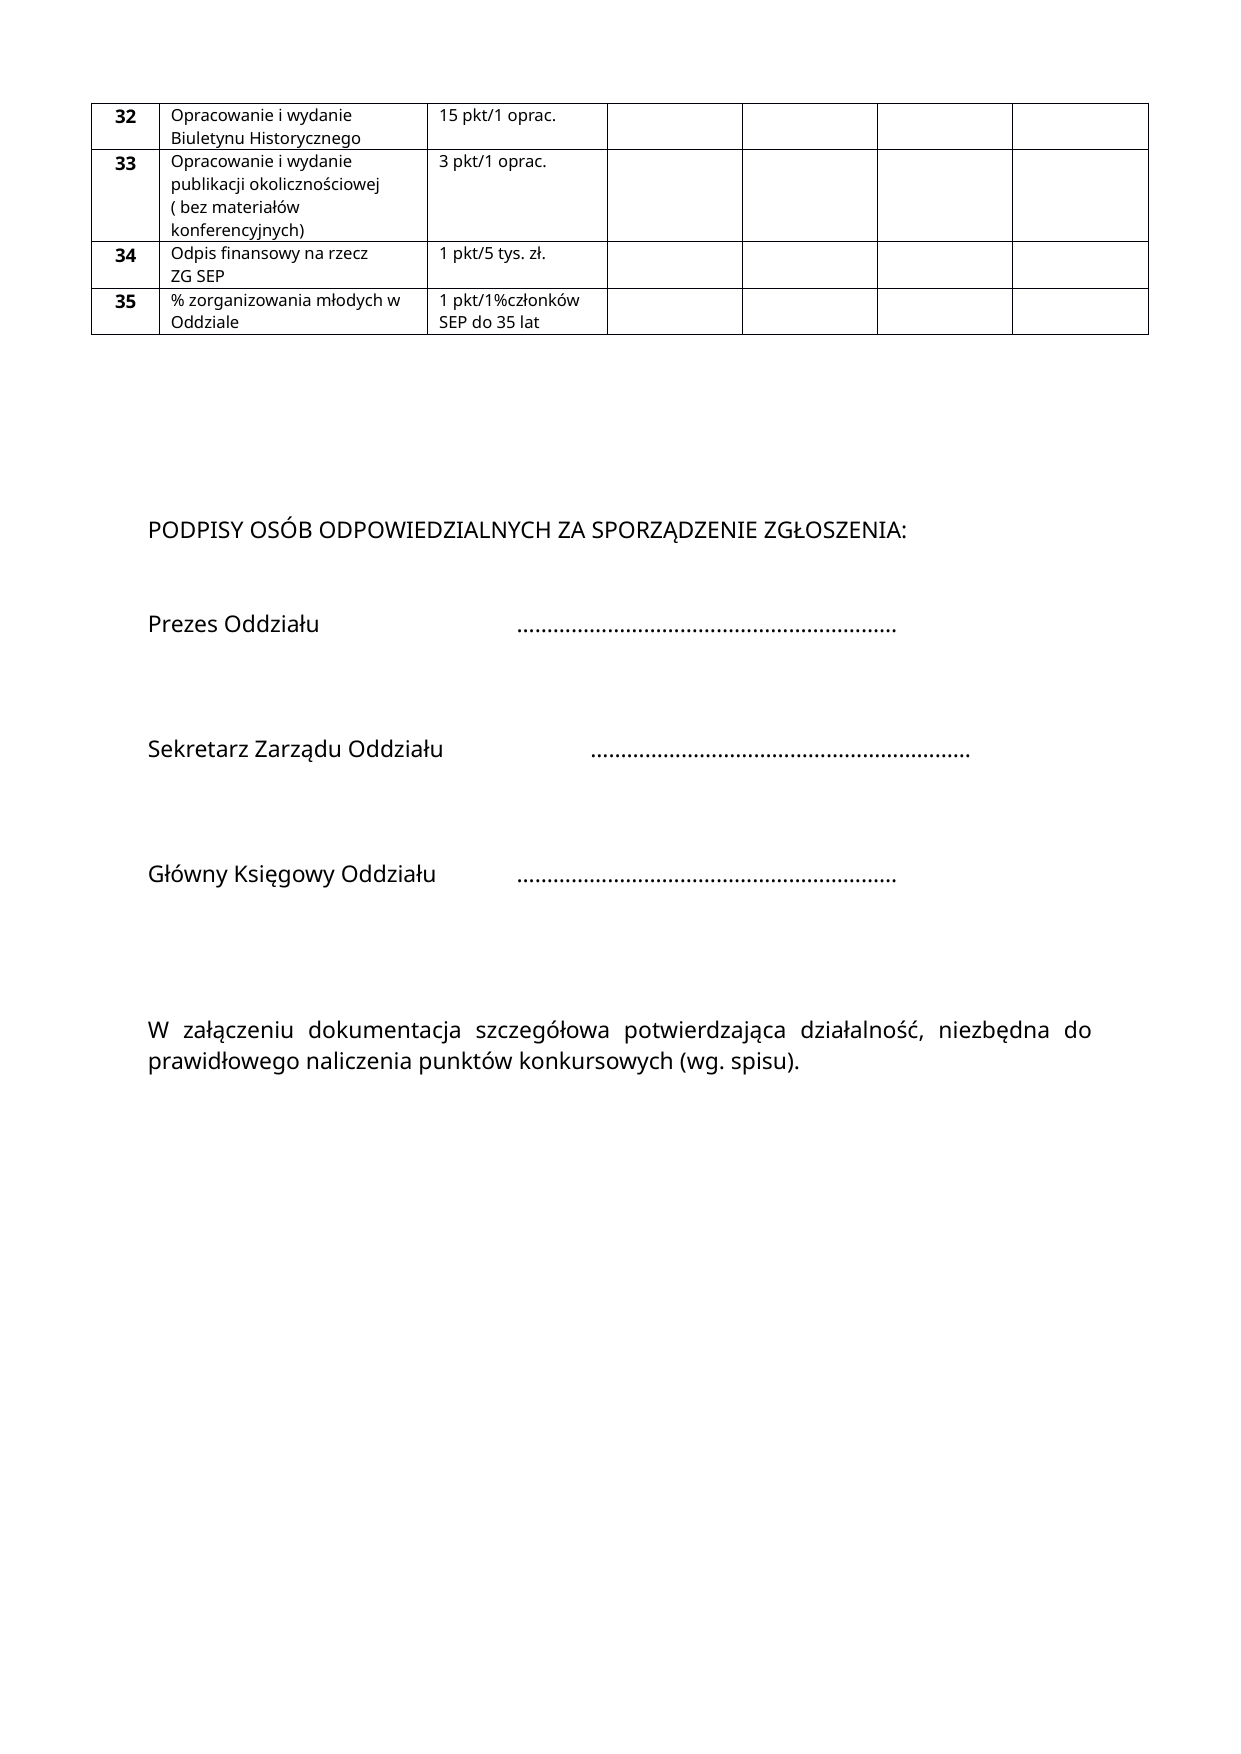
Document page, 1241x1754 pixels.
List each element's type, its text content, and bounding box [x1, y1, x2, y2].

table_cell [878, 242, 1012, 287]
table_cell [878, 289, 1012, 334]
table_cell Opracowanie i wydanie publikacji okolicznościowej ( bez materiałów konferencyjnych) [160, 150, 427, 241]
table_cell 1 pkt/5 tys. zł. [428, 242, 607, 287]
table_cell [878, 150, 1012, 241]
table_cell % zorganizowania młodych w Oddziale [160, 289, 427, 334]
table_cell [1013, 104, 1148, 149]
table_cell [608, 289, 742, 334]
table_cell 3 pkt/1 oprac. [428, 150, 607, 241]
table_cell [608, 104, 742, 149]
table_cell [743, 104, 877, 149]
text Prezes Oddziału ……………………………………………………… [148, 608, 1093, 639]
table_cell 33 [92, 150, 159, 241]
table_cell [1013, 242, 1148, 287]
text W załączeniu dokumentacja szczegółowa potwierdzająca działalność, niezbędna do prawidłowego naliczenia punktów konkursowych (wg. spisu). [148, 1014, 1093, 1076]
table_cell 1 pkt/1%członków SEP do 35 lat [428, 289, 607, 334]
table_cell [743, 289, 877, 334]
text PODPISY OSÓB ODPOWIEDZIALNYCH ZA SPORZĄDZENIE ZGŁOSZENIA: [148, 514, 1093, 545]
table_cell [743, 150, 877, 241]
table_cell [608, 242, 742, 287]
table_cell 32 [92, 104, 159, 149]
table_cell [608, 150, 742, 241]
table_cell [1013, 150, 1148, 241]
table_cell 34 [92, 242, 159, 287]
table_cell [743, 242, 877, 287]
table_cell 15 pkt/1 oprac. [428, 104, 607, 149]
table_cell Odpis finansowy na rzecz ZG SEP [160, 242, 427, 287]
text Główny Księgowy Oddziału ……………………………………………………… [148, 858, 1093, 889]
text Sekretarz Zarządu Oddziału ……………………………………………………… [148, 733, 1093, 764]
table_cell [878, 104, 1012, 149]
table_cell 35 [92, 289, 159, 334]
table_cell Opracowanie i wydanie Biuletynu Historycznego [160, 104, 427, 149]
table_cell [1013, 289, 1148, 334]
